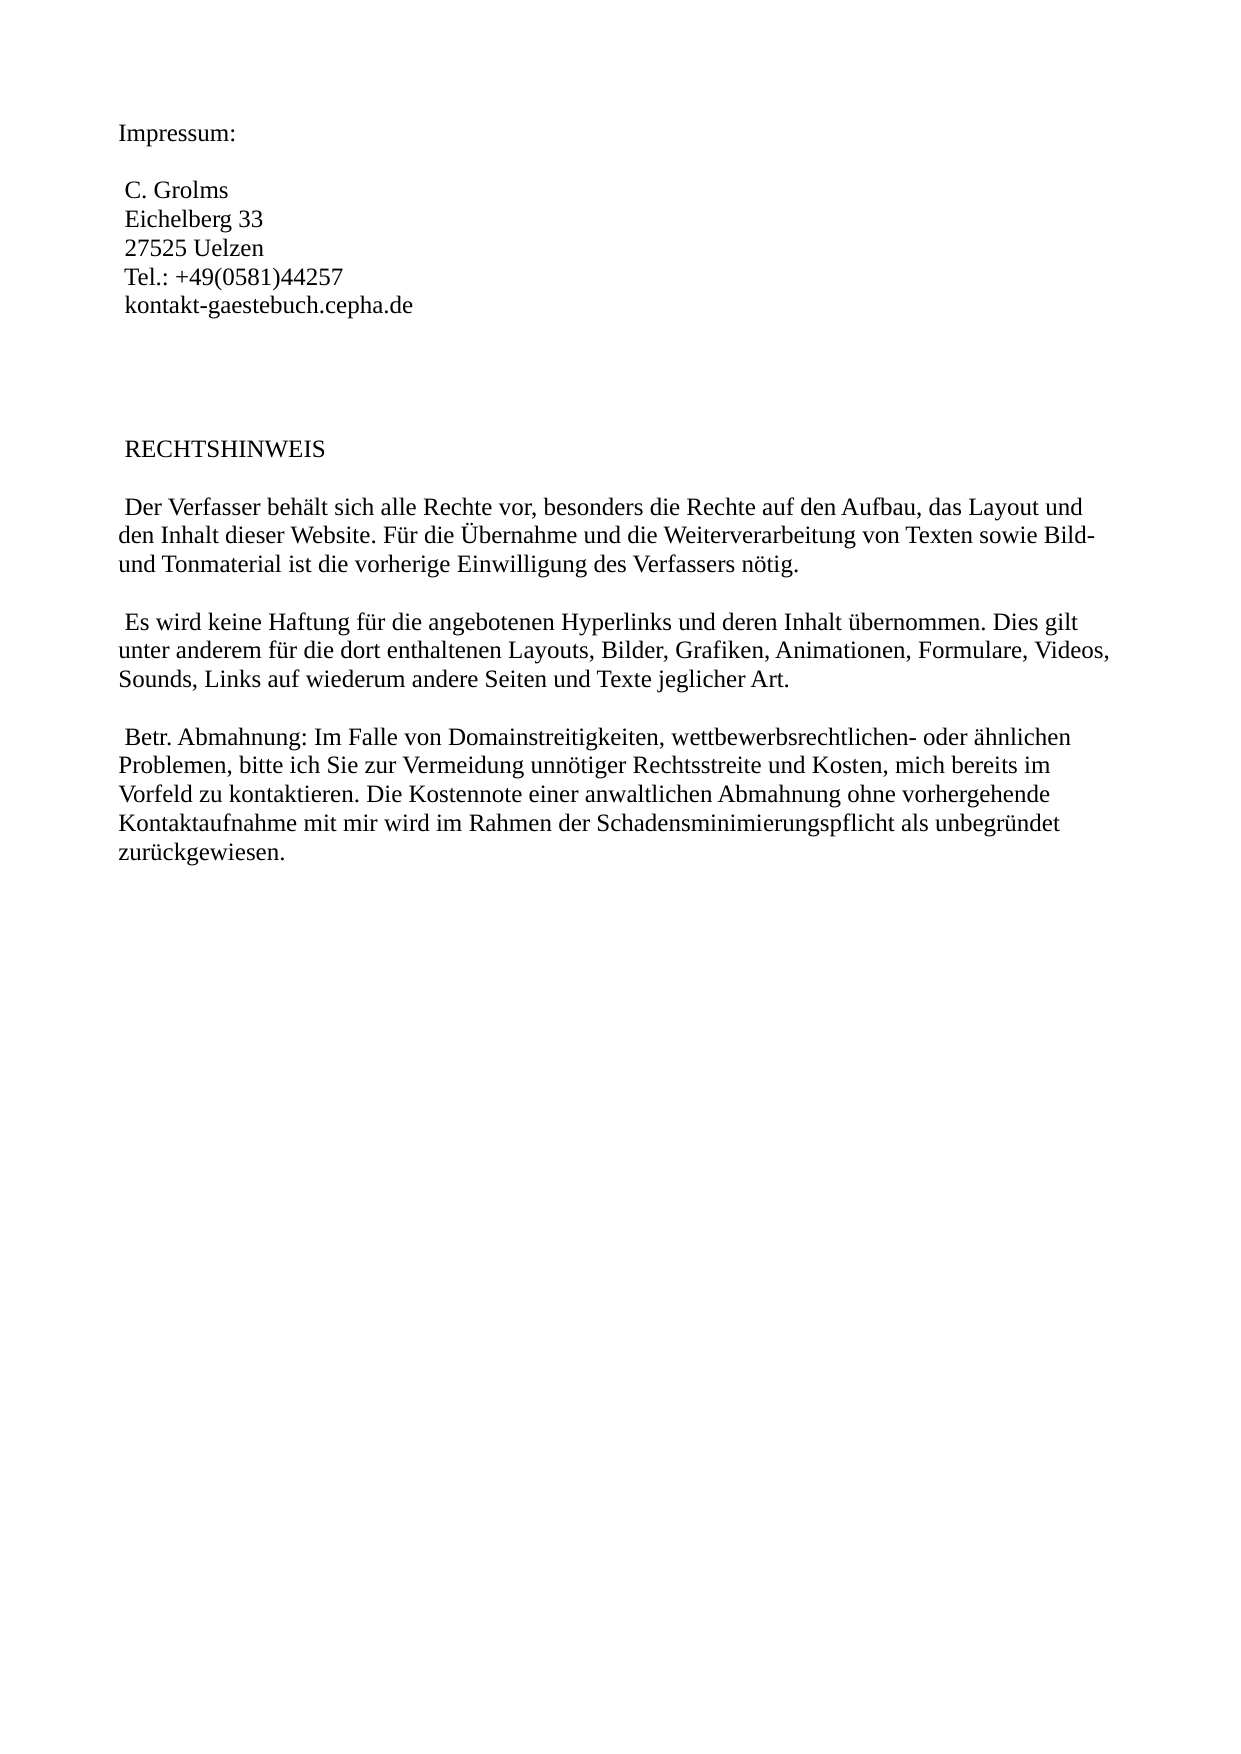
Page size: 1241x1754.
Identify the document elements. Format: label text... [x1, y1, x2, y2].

text Betr. Abmahnung: Im Falle von Domainstreitigkeiten, wettbewerbsrechtlichen- oder ähnlichen Problemen, bitte ich Sie zur Vermeidung unnötiger Rechtsstreite und Kosten, mich bereits im Vorfeld zu kontaktieren. Die Kostennote einer anwaltlichen Abmahnung ohne vorhergehende Kontaktaufnahme mit mir wird im Rahmen der Schadensminimierungspflicht als unbegründet zurückgewiesen. [118, 722, 1122, 866]
text RECHTSHINWEIS [118, 434, 1122, 463]
text 27525 Uelzen [118, 233, 1122, 262]
text Eichelberg 33 [118, 204, 1122, 233]
text Der Verfasser behält sich alle Rechte vor, besonders die Rechte auf den Aufbau, das Layout und den Inhalt dieser Website. Für die Übernahme und die Weiterverarbeitung von Texten sowie Bild- und Tonmaterial ist die vorherige Einwilligung des Verfassers nötig. [118, 492, 1122, 578]
text kontakt-gaestebuch.cepha.de [118, 291, 1122, 319]
text C. Grolms [118, 176, 1122, 204]
text Impressum: [118, 118, 1122, 147]
text Es wird keine Haftung für die angebotenen Hyperlinks und deren Inhalt übernommen. Dies gilt unter anderem für die dort enthaltenen Layouts, Bilder, Grafiken, Animationen, Formulare, Videos, Sounds, Links auf wiederum andere Seiten und Texte jeglicher Art. [118, 607, 1122, 693]
text Tel.: +49(0581)44257 [118, 262, 1122, 291]
